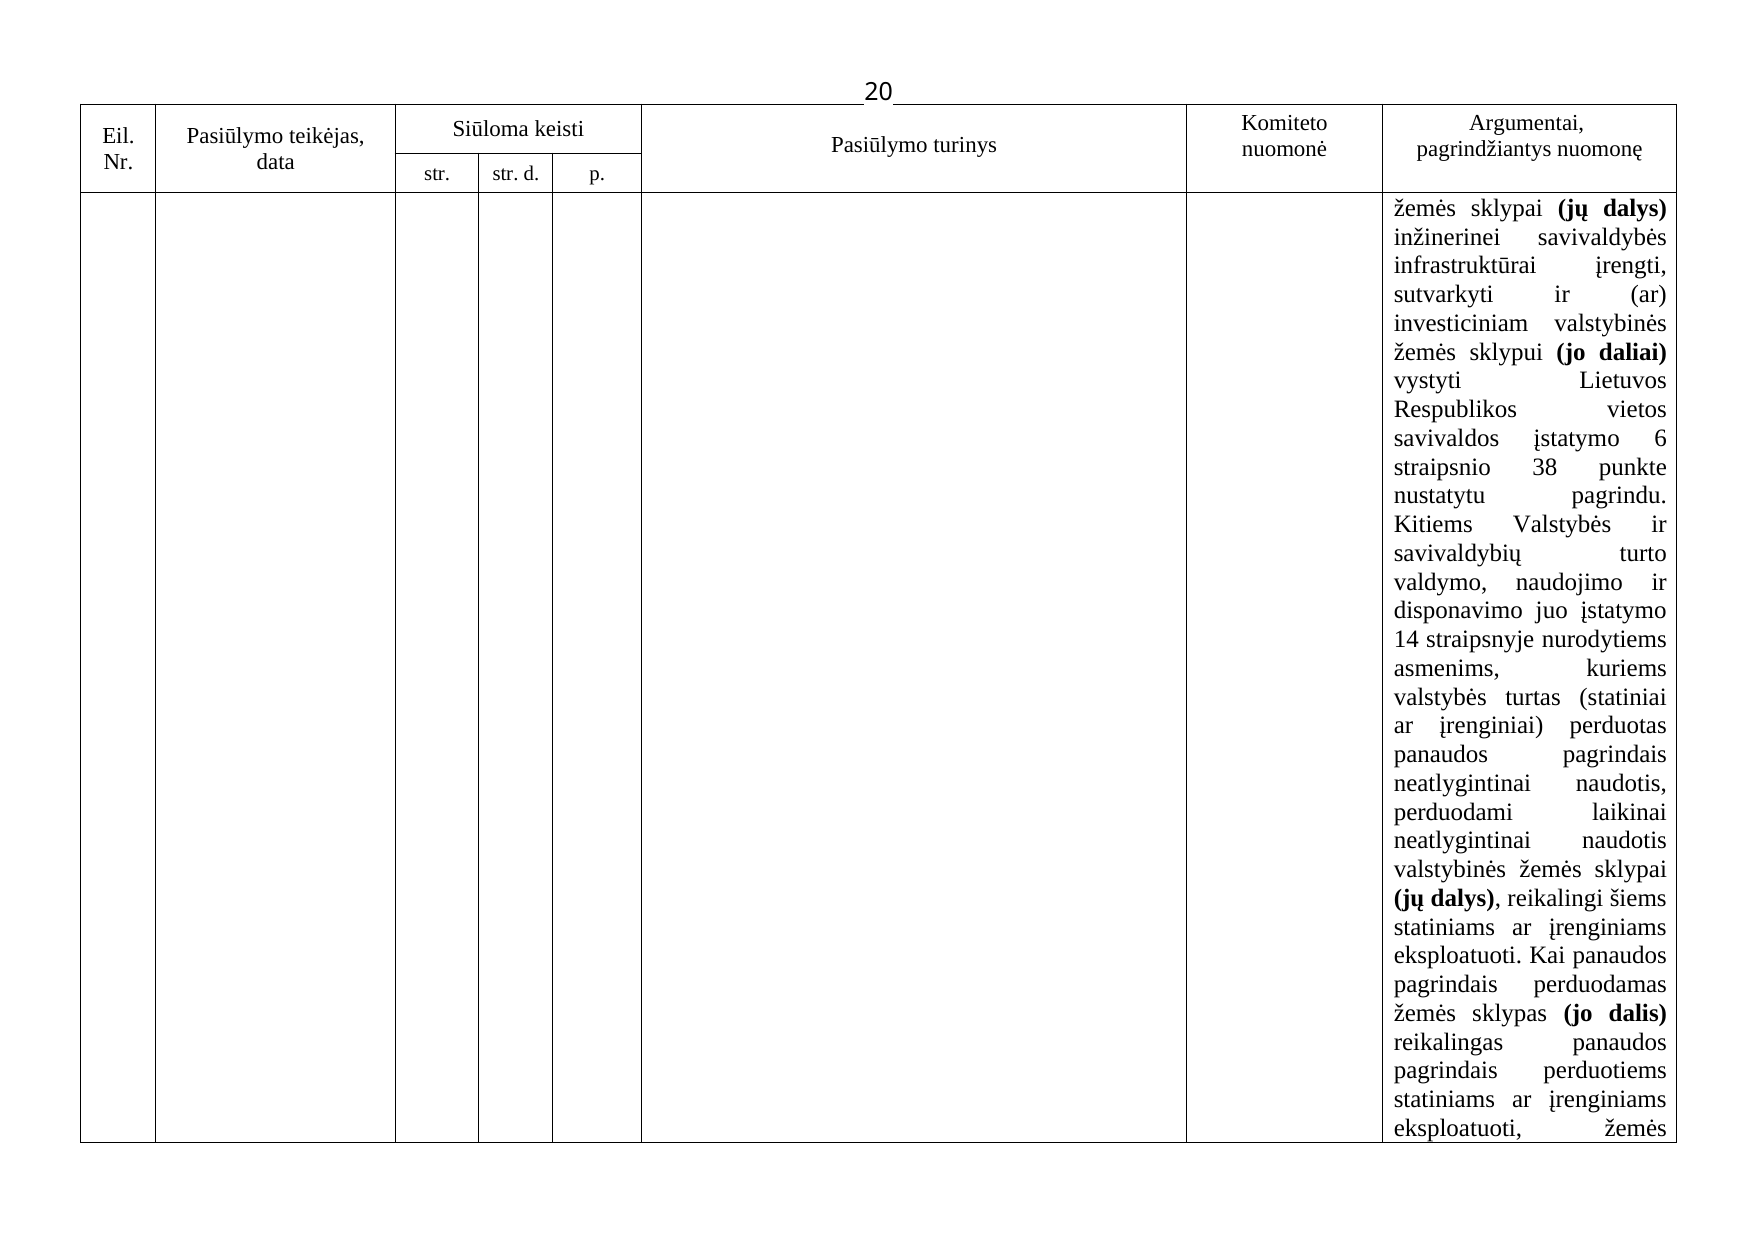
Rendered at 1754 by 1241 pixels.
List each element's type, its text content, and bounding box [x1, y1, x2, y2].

table_header Eil. Nr. [81, 105, 155, 192]
table_header Argumentai, pagrindžiantys nuomonę [1383, 105, 1676, 192]
table_cell p. [553, 154, 641, 192]
table_header Pasiūlymo teikėjas, data [156, 105, 395, 192]
table_cell [81, 193, 155, 1142]
table_header Pasiūlymo turinys [642, 105, 1186, 192]
table_cell str. d. [479, 154, 552, 192]
table_cell [156, 193, 395, 1142]
table_cell [396, 193, 478, 1142]
table_header Komiteto nuomonė [1187, 105, 1382, 192]
table_cell [1187, 193, 1382, 1142]
table_cell [479, 193, 552, 1142]
table_header Siūloma keisti [396, 105, 641, 153]
table_cell str. [396, 154, 478, 192]
table_cell [642, 193, 1186, 1142]
table_cell [553, 193, 641, 1142]
table_cell žemės sklypai (jų dalys) inžinerinei savivaldybės infrastruktūrai įrengti, sutvarkyti ir (ar) investiciniam valstybinės žemės sklypui (jo daliai) vystyti Lietuvos Respublikos vietos savivaldos įstatymo 6 straipsnio 38 punkte nustatytu pagrindu. Kitiems Valstybės ir savivaldybių turto valdymo, naudojimo ir disponavimo juo įstatymo 14 straipsnyje nurodytiems asmenims, kuriems valstybės turtas (statiniai ar įrenginiai) perduotas panaudos pagrindais neatlygintinai naudotis, perduodami laikinai neatlygintinai naudotis valstybinės žemės sklypai (jų dalys), reikalingi šiems statiniams ar įrenginiams eksploatuoti. Kai panaudos pagrindais perduodamas žemės sklypas (jo dalis) reikalingas panaudos pagrindais perduotiems statiniams ar įrenginiams eksploatuoti, žemės [1383, 193, 1676, 1142]
